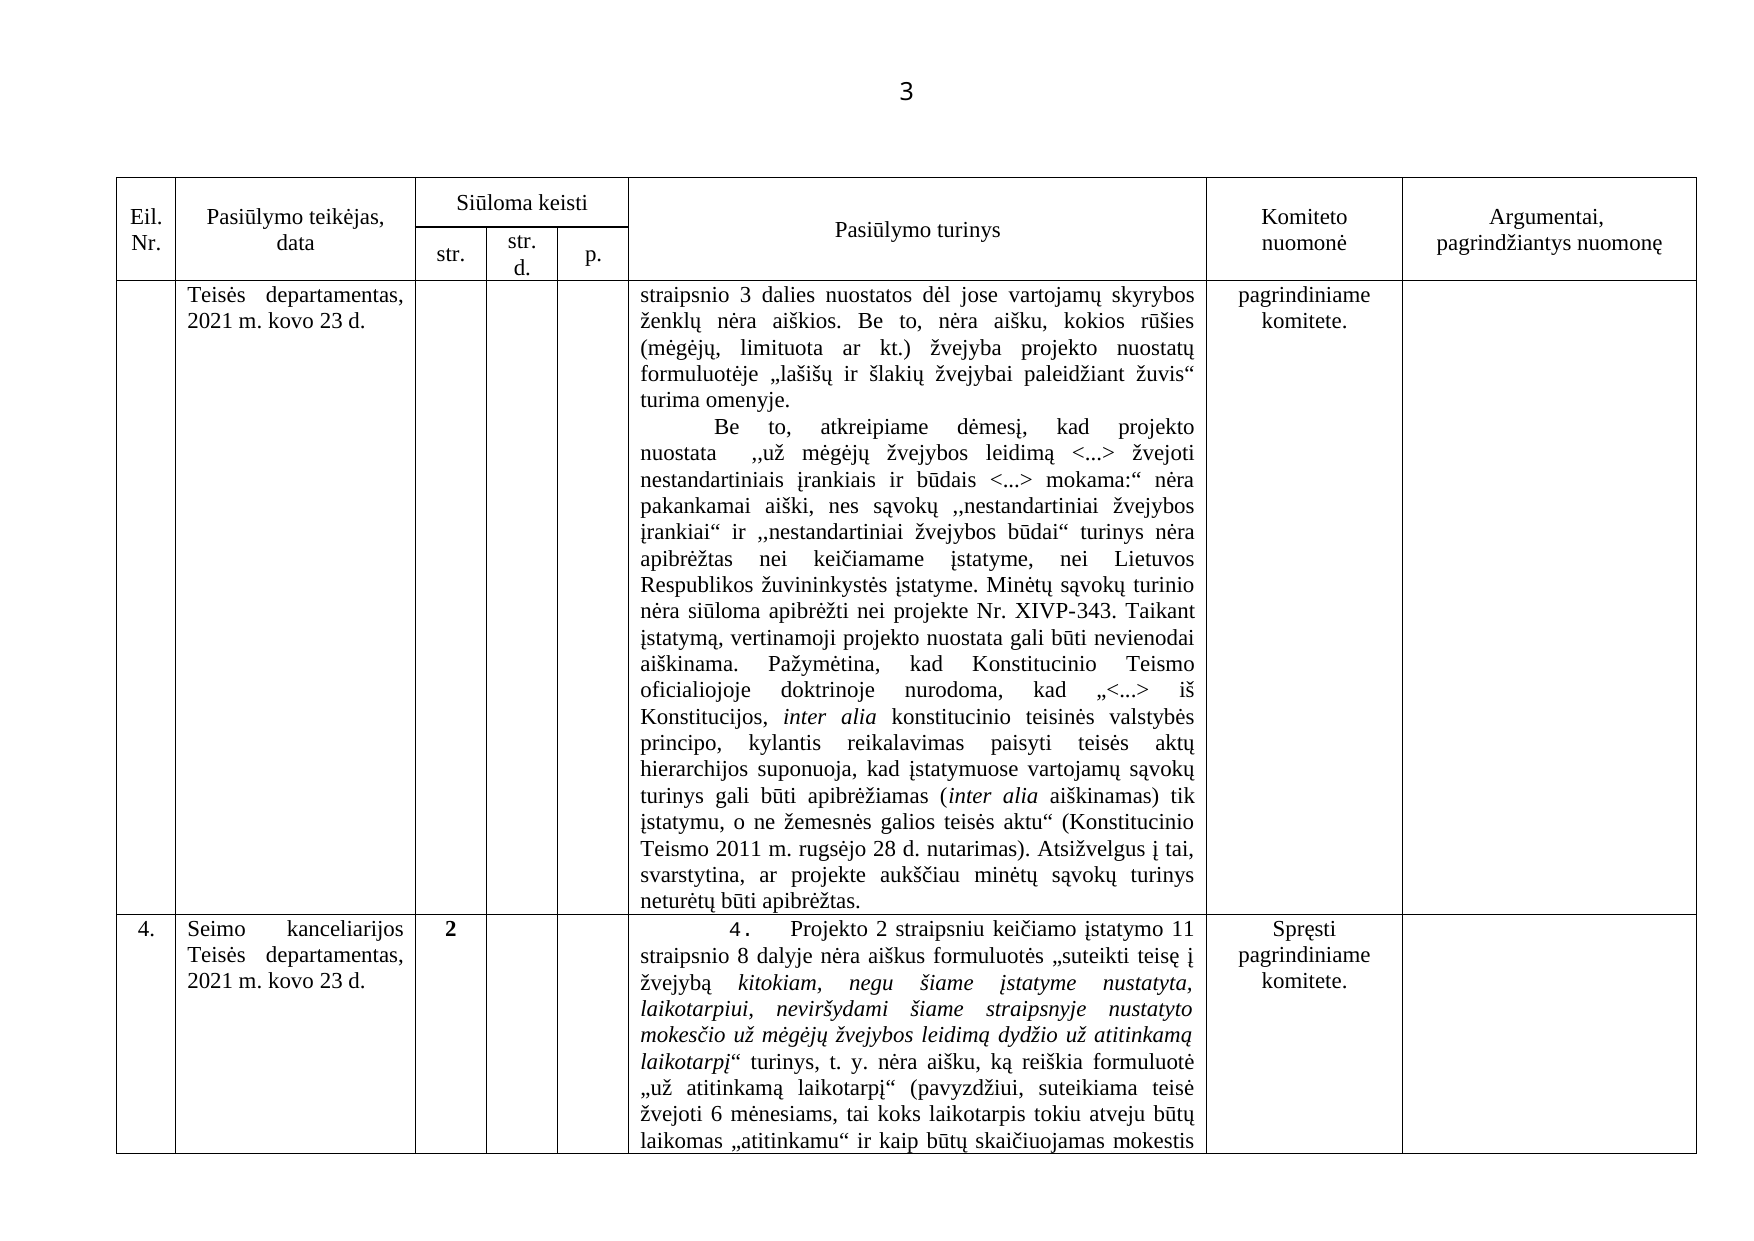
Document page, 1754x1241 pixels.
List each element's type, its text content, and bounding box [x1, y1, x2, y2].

table_cell str. [416, 228, 486, 280]
table_cell [558, 281, 628, 914]
table_cell 4. [117, 915, 175, 1153]
table_header Pasiūlymo teikėjas, data [176, 178, 415, 280]
table_cell [416, 281, 486, 914]
table_cell Spręsti pagrindiniame komitete. [1207, 915, 1402, 1153]
table_cell p. [558, 228, 628, 280]
table_cell [1403, 281, 1696, 914]
table_cell [1403, 915, 1696, 1153]
table_cell Projekto 2 straipsniu keičiamo įstatymo 11 straipsnio 8 dalyje nėra aiškus formuluotės „suteikti teisę į žvejybą kitokiam, negu šiame įstatyme nustatyta, laikotarpiui, neviršydami šiame straipsnyje nustatyto mokesčio už mėgėjų žvejybos leidimą dydžio už atitinkamą laikotarpį“ turinys, t. y. nėra aišku, ką reiškia formuluotė „už atitinkamą laikotarpį“ (pavyzdžiui, suteikiama teisė žvejoti 6 mėnesiams, tai koks laikotarpis tokiu atveju būtų laikomas „atitinkamu“ ir kaip būtų skaičiuojamas mokestis [629, 915, 1206, 1153]
table_cell Teisės departamentas, 2021 m. kovo 23 d. [176, 281, 415, 914]
table_cell pagrindiniame komitete. [1207, 281, 1402, 914]
table_cell [558, 915, 628, 1153]
table_header Komiteto nuomonė [1207, 178, 1402, 280]
table_cell straipsnio 3 dalies nuostatos dėl jose vartojamų skyrybos ženklų nėra aiškios. Be to, nėra aišku, kokios rūšies (mėgėjų, limituota ar kt.) žvejyba projekto nuostatų formuluotėje „lašišų ir šlakių žvejybai paleidžiant žuvis“ turima omenyje. Be to, atkreipiame dėmesį, kad projekto nuostata ,,už mėgėjų žvejybos leidimą <...> žvejoti nestandartiniais įrankiais ir būdais <...> mokama:“ nėra pakankamai aiški, nes sąvokų ,,nestandartiniai žvejybos įrankiai“ ir ,,nestandartiniai žvejybos būdai“ turinys nėra apibrėžtas nei keičiamame įstatyme, nei Lietuvos Respublikos žuvininkystės įstatyme. Minėtų sąvokų turinio nėra siūloma apibrėžti nei projekte Nr. XIVP-343. Taikant įstatymą, vertinamoji projekto nuostata gali būti nevienodai aiškinama. Pažymėtina, kad Konstitucinio Teismo oficialiojoje doktrinoje nurodoma, kad „<...> iš Konstitucijos, inter alia konstitucinio teisinės valstybės principo, kylantis reikalavimas paisyti teisės aktų hierarchijos suponuoja, kad įstatymuose vartojamų sąvokų turinys gali būti apibrėžiamas (inter alia aiškinamas) tik įstatymu, o ne žemesnės galios teisės aktu“ (Konstitucinio Teismo 2011 m. rugsėjo 28 d. nutarimas). Atsižvelgus į tai, svarstytina, ar projekte aukščiau minėtų sąvokų turinys neturėtų būti apibrėžtas. [629, 281, 1206, 914]
table_cell [487, 915, 557, 1153]
table_header Pasiūlymo turinys [629, 178, 1206, 280]
table_cell Seimo kanceliarijos Teisės departamentas, 2021 m. kovo 23 d. [176, 915, 415, 1153]
table_header Argumentai, pagrindžiantys nuomonę [1403, 178, 1696, 280]
table_cell [487, 281, 557, 914]
table_header Eil. Nr. [117, 178, 175, 280]
table_header Siūloma keisti [416, 178, 628, 226]
table_cell str. d. [487, 228, 557, 280]
table_cell [117, 281, 175, 914]
table_cell 2 [416, 915, 486, 1153]
